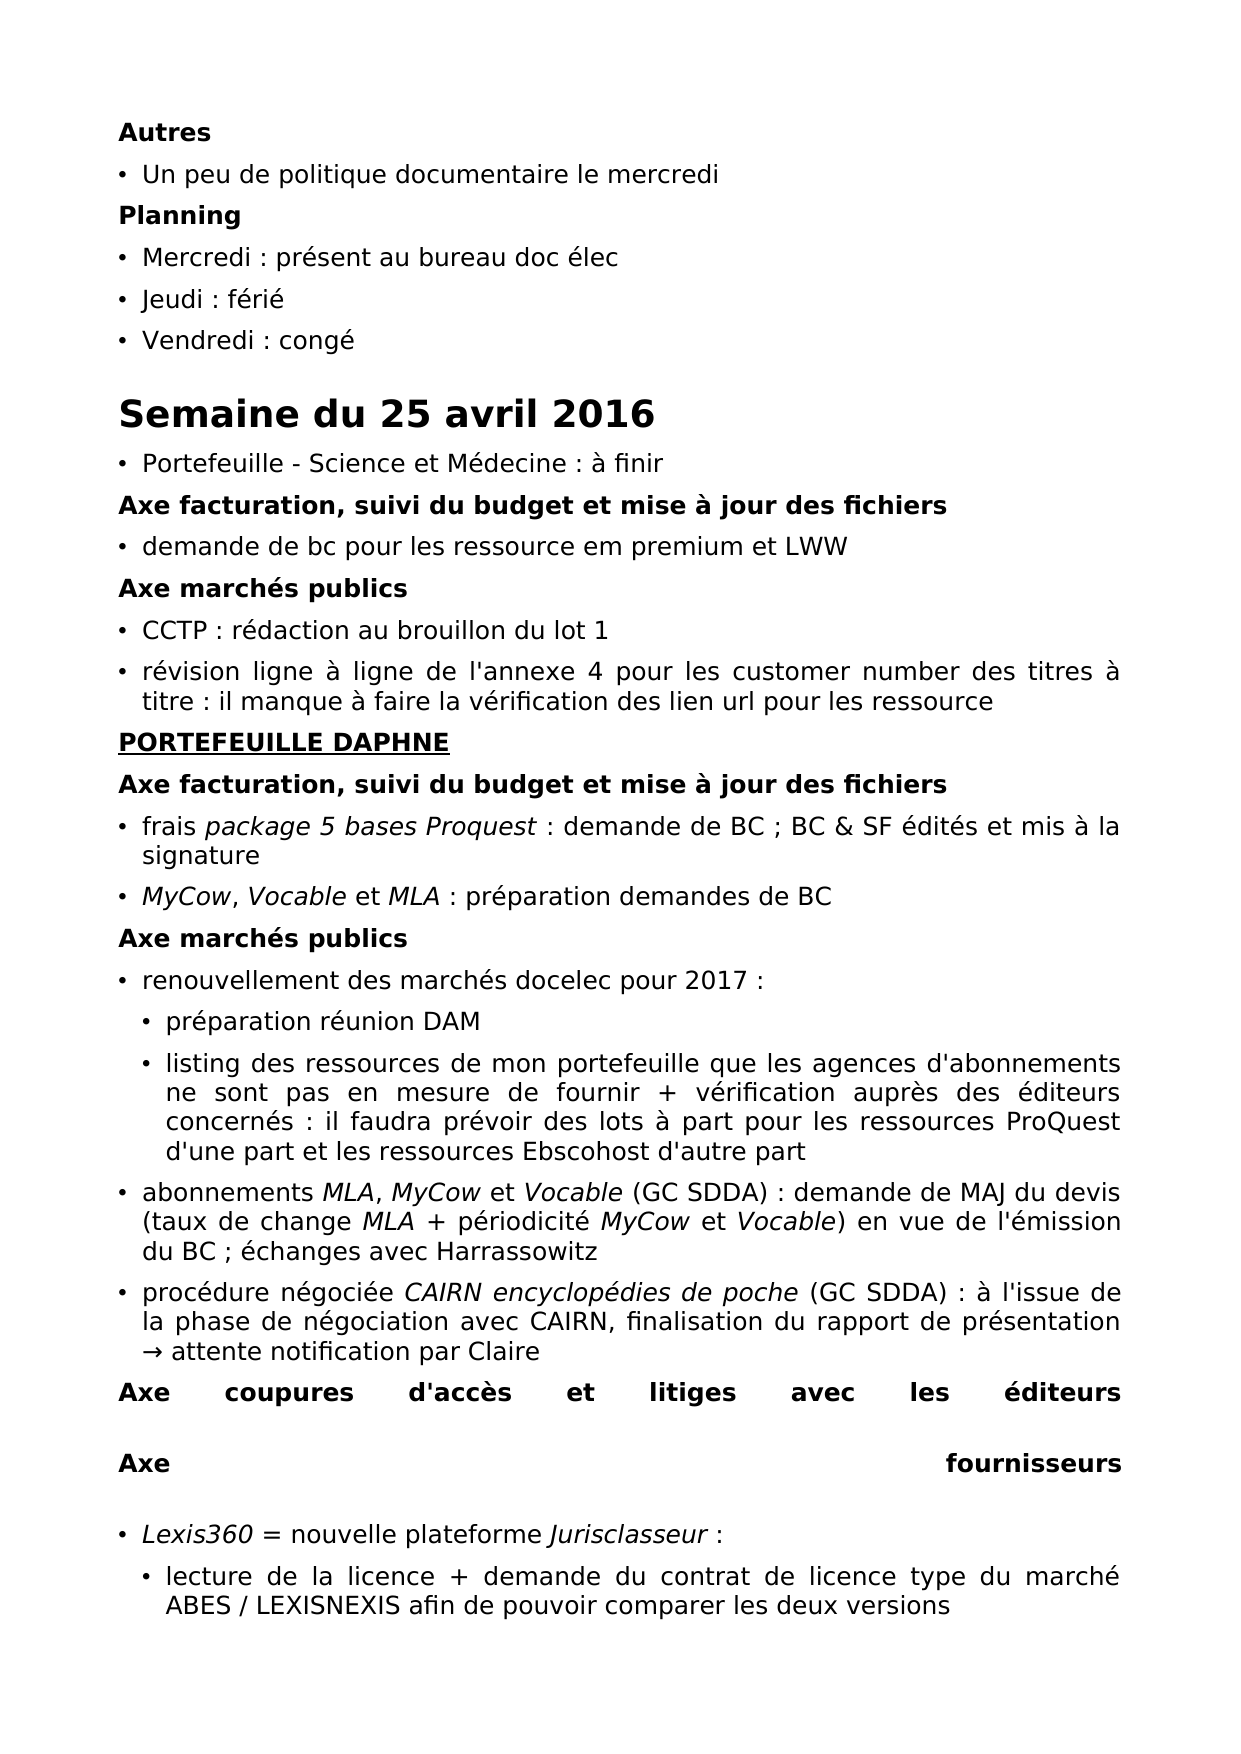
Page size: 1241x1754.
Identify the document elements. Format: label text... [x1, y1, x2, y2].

text Axe fournisseurs [118, 1449, 1122, 1508]
list CCTP : rédaction au brouillon du lot 1 [118, 616, 1122, 645]
list Un peu de politique documentaire le mercredi [118, 160, 1122, 189]
list listing des ressources de mon portefeuille que les agences d'abonnements ne sont pas en mesure de fournir + vérification auprès des éditeurs concernés : il faudra prévoir des lots à part pour les ressources ProQuest d'une part et les ressources Ebscohost d'autre part [142, 1049, 1122, 1166]
text Autres [118, 118, 1122, 147]
list MyCow, Vocable et MLA : préparation demandes de BC [118, 883, 1122, 912]
list Portefeuille - Science et Médecine : à finir [118, 449, 1122, 478]
list demande de bc pour les ressource em premium et LWW [118, 533, 1122, 562]
text Planning [118, 201, 1122, 231]
text PORTEFEUILLE DAPHNE [118, 728, 1122, 758]
list abonnements MLA, MyCow et Vocable (GC SDDA) : demande de MAJ du devis (taux de change MLA + périodicité MyCow et Vocable) en vue de l'émission du BC ; échanges avec Harrassowitz [118, 1178, 1122, 1266]
text Axe marchés publics [118, 924, 1122, 953]
text Axe marchés publics [118, 574, 1122, 603]
text Axe facturation, suivi du budget et mise à jour des fichiers [118, 491, 1122, 520]
list procédure négociée CAIRN encyclopédies de poche (GC SDDA) : à l'issue de la phase de négociation avec CAIRN, finalisation du rapport de présentation → attente notification par Claire [118, 1278, 1122, 1366]
list révision ligne à ligne de l'annexe 4 pour les customer number des titres à titre : il manque à faire la vérification des lien url pour les ressource [118, 658, 1122, 716]
list lecture de la licence + demande du contrat de licence type du marché ABES / LEXISNEXIS afin de pouvoir comparer les deux versions [142, 1562, 1122, 1620]
list Jeudi : férié [118, 285, 1122, 314]
list préparation réunion DAM [142, 1008, 1122, 1037]
list Mercredi : présent au bureau doc élec [118, 243, 1122, 272]
text Axe coupures d'accès et litiges avec les éditeurs [118, 1378, 1122, 1437]
list frais package 5 bases Proquest : demande de BC ; BC & SF édités et mis à la signature [118, 812, 1122, 870]
list Vendredi : congé [118, 326, 1122, 356]
text Axe facturation, suivi du budget et mise à jour des fichiers [118, 770, 1122, 799]
subtitle Semaine du 25 avril 2016 [118, 393, 1122, 437]
list renouvellement des marchés docelec pour 2017 : [118, 966, 1122, 995]
list Lexis360 = nouvelle plateforme Jurisclasseur : [118, 1520, 1122, 1549]
